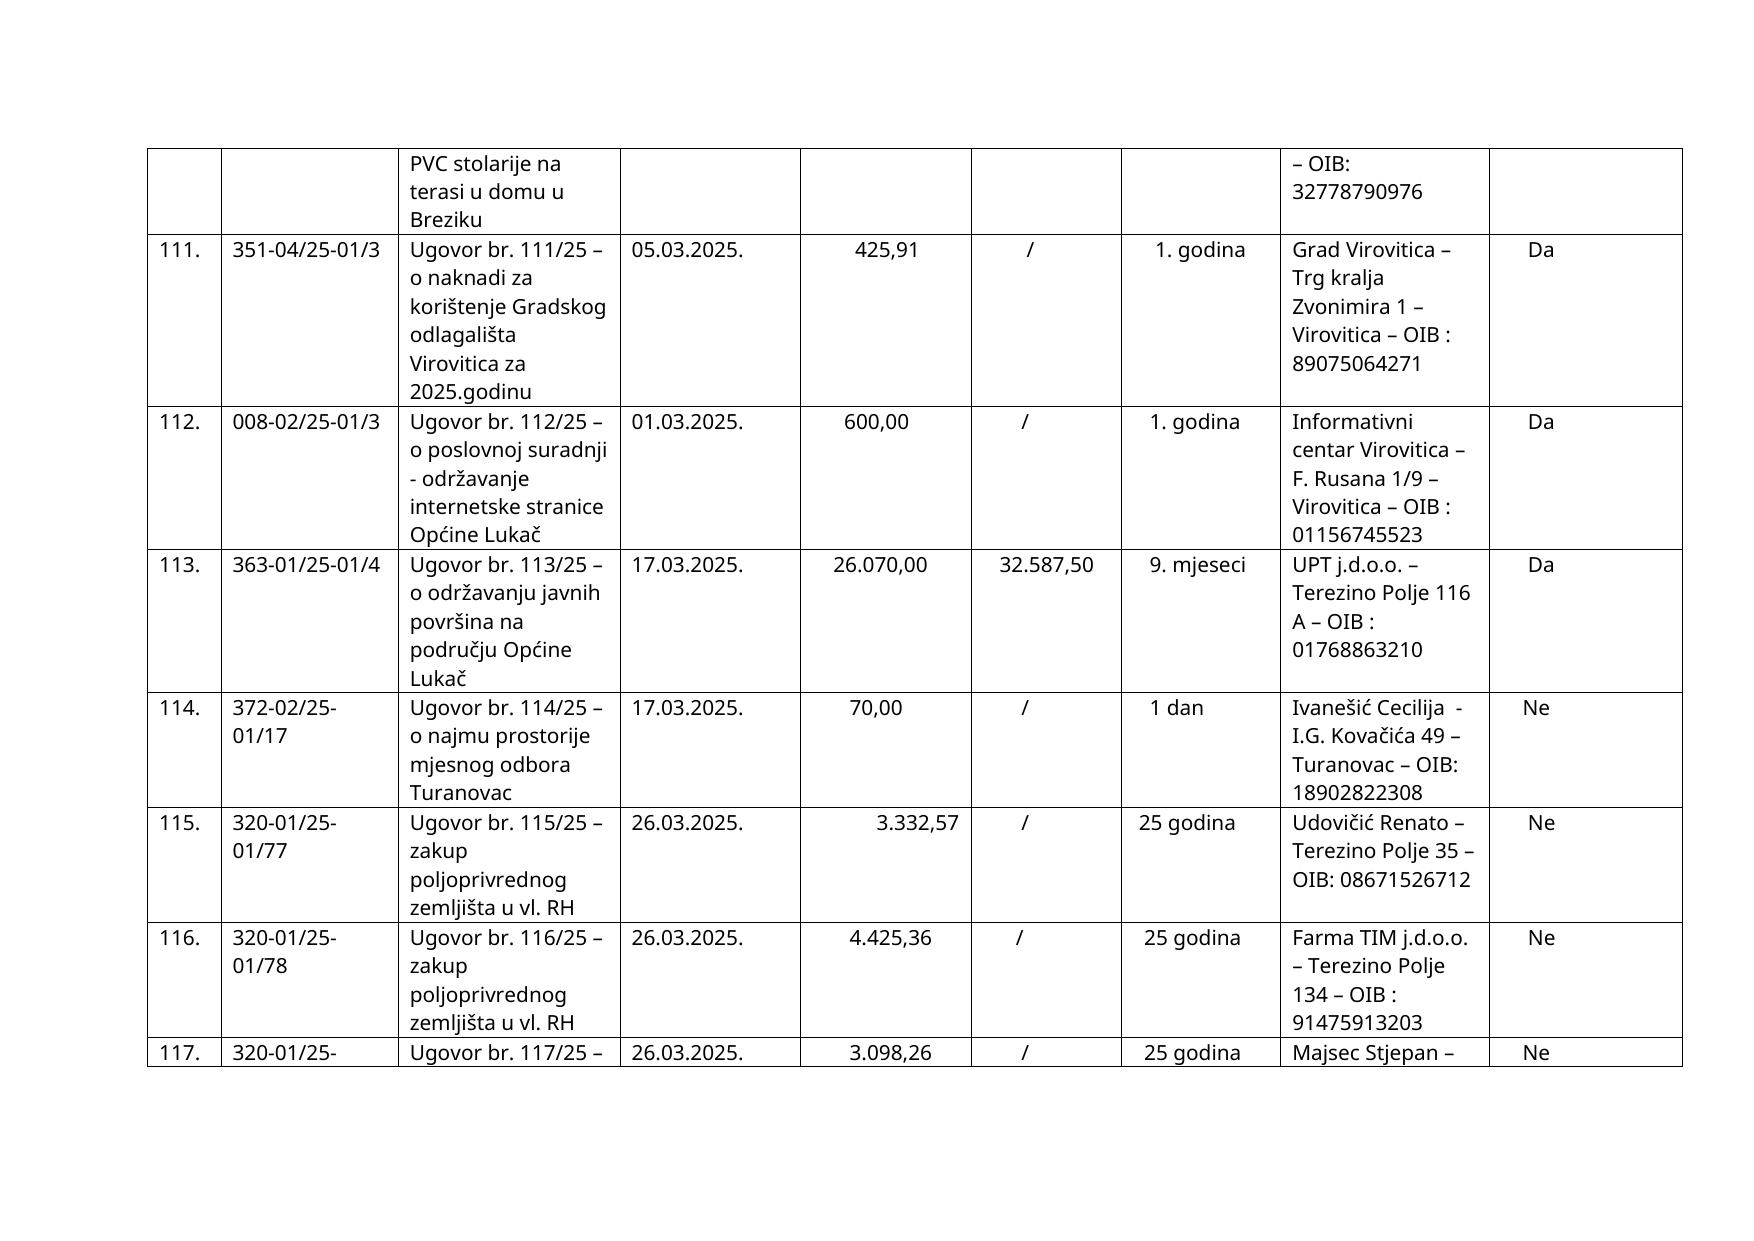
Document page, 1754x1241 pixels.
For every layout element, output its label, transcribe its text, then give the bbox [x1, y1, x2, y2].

table_cell / [972, 1038, 1121, 1066]
table_cell [621, 149, 800, 234]
table_cell [972, 149, 1121, 234]
table_cell 26.03.2025. [621, 923, 800, 1037]
table_cell Majsec Stjepan – [1281, 1038, 1489, 1066]
table_cell 4.425,36 [801, 923, 971, 1037]
table_cell Informativni centar Virovitica – F. Rusana 1/9 – Virovitica – OIB : 01156745523 [1281, 407, 1489, 549]
table_cell 26.070,00 [801, 550, 971, 692]
table_cell 117. [148, 1038, 221, 1066]
table_cell / [972, 923, 1121, 1037]
table_cell / [972, 808, 1121, 922]
table_cell 115. [148, 808, 221, 922]
table_cell Ugovor br. 111/25 – o naknadi za korištenje Gradskog odlagališta Virovitica za 2025.godinu [399, 235, 620, 406]
table_cell 363-01/25-01/4 [222, 550, 398, 692]
table_cell 17.03.2025. [621, 693, 800, 807]
table_cell 372-02/25-01/17 [222, 693, 398, 807]
table_cell / [972, 407, 1121, 549]
table_cell 9. mjeseci [1122, 550, 1280, 692]
table_cell [1122, 149, 1280, 234]
table_cell 112. [148, 407, 221, 549]
table_cell 351-04/25-01/3 [222, 235, 398, 406]
table_cell Ne [1490, 923, 1682, 1037]
table_cell Ugovor br. 117/25 – [399, 1038, 620, 1066]
table_cell 1 dan [1122, 693, 1280, 807]
table_cell 113. [148, 550, 221, 692]
table_cell 25 godina [1122, 923, 1280, 1037]
table_cell 320-01/25-01/77 [222, 808, 398, 922]
table_cell Ivanešić Cecilija - I.G. Kovačića 49 – Turanovac – OIB: 18902822308 [1281, 693, 1489, 807]
table_cell 01.03.2025. [621, 407, 800, 549]
table_cell Da [1490, 407, 1682, 549]
table_cell Ne [1490, 693, 1682, 807]
table_cell / [972, 693, 1121, 807]
table_cell 116. [148, 923, 221, 1037]
table_cell 70,00 [801, 693, 971, 807]
table_cell [148, 149, 221, 234]
table_cell 1. godina [1122, 235, 1280, 406]
table_cell 3.332,57 [801, 808, 971, 922]
table_cell / [972, 235, 1121, 406]
table_cell 3.098,26 [801, 1038, 971, 1066]
table_cell Ugovor br. 113/25 – o održavanju javnih površina na području Općine Lukač [399, 550, 620, 692]
table_cell Ne [1490, 808, 1682, 922]
table_cell 111. [148, 235, 221, 406]
table_cell [1490, 149, 1682, 234]
table_cell Grad Virovitica – Trg kralja Zvonimira 1 – Virovitica – OIB : 89075064271 [1281, 235, 1489, 406]
table_cell Farma TIM j.d.o.o. – Terezino Polje 134 – OIB : 91475913203 [1281, 923, 1489, 1037]
table_cell Ugovor br. 116/25 – zakup poljoprivrednog zemljišta u vl. RH [399, 923, 620, 1037]
table_cell UPT j.d.o.o. – Terezino Polje 116 A – OIB : 01768863210 [1281, 550, 1489, 692]
table_cell [222, 149, 398, 234]
table_cell 114. [148, 693, 221, 807]
table_cell 32.587,50 [972, 550, 1121, 692]
table_cell Ugovor br. 115/25 – zakup poljoprivrednog zemljišta u vl. RH [399, 808, 620, 922]
table_cell Ugovor br. 112/25 – o poslovnoj suradnji - održavanje internetske stranice Općine Lukač [399, 407, 620, 549]
table_cell 17.03.2025. [621, 550, 800, 692]
table_cell 600,00 [801, 407, 971, 549]
table_cell 25 godina [1122, 1038, 1280, 1066]
table_cell 1. godina [1122, 407, 1280, 549]
table_cell 320-01/25-01/78 [222, 923, 398, 1037]
table_cell – OIB: 32778790976 [1281, 149, 1489, 234]
table_cell 008-02/25-01/3 [222, 407, 398, 549]
table_cell [801, 149, 971, 234]
table_cell Da [1490, 235, 1682, 406]
table_cell Udovičić Renato – Terezino Polje 35 – OIB: 08671526712 [1281, 808, 1489, 922]
table_cell Ne [1490, 1038, 1682, 1066]
table_cell Ugovor br. 114/25 – o najmu prostorije mjesnog odbora Turanovac [399, 693, 620, 807]
table_cell 320-01/25- [222, 1038, 398, 1066]
table_cell 05.03.2025. [621, 235, 800, 406]
table_cell Da [1490, 550, 1682, 692]
table_cell 25 godina [1122, 808, 1280, 922]
table_cell 26.03.2025. [621, 808, 800, 922]
table_cell PVC stolarije na terasi u domu u Breziku [399, 149, 620, 234]
table_cell 425,91 [801, 235, 971, 406]
table_cell 26.03.2025. [621, 1038, 800, 1066]
